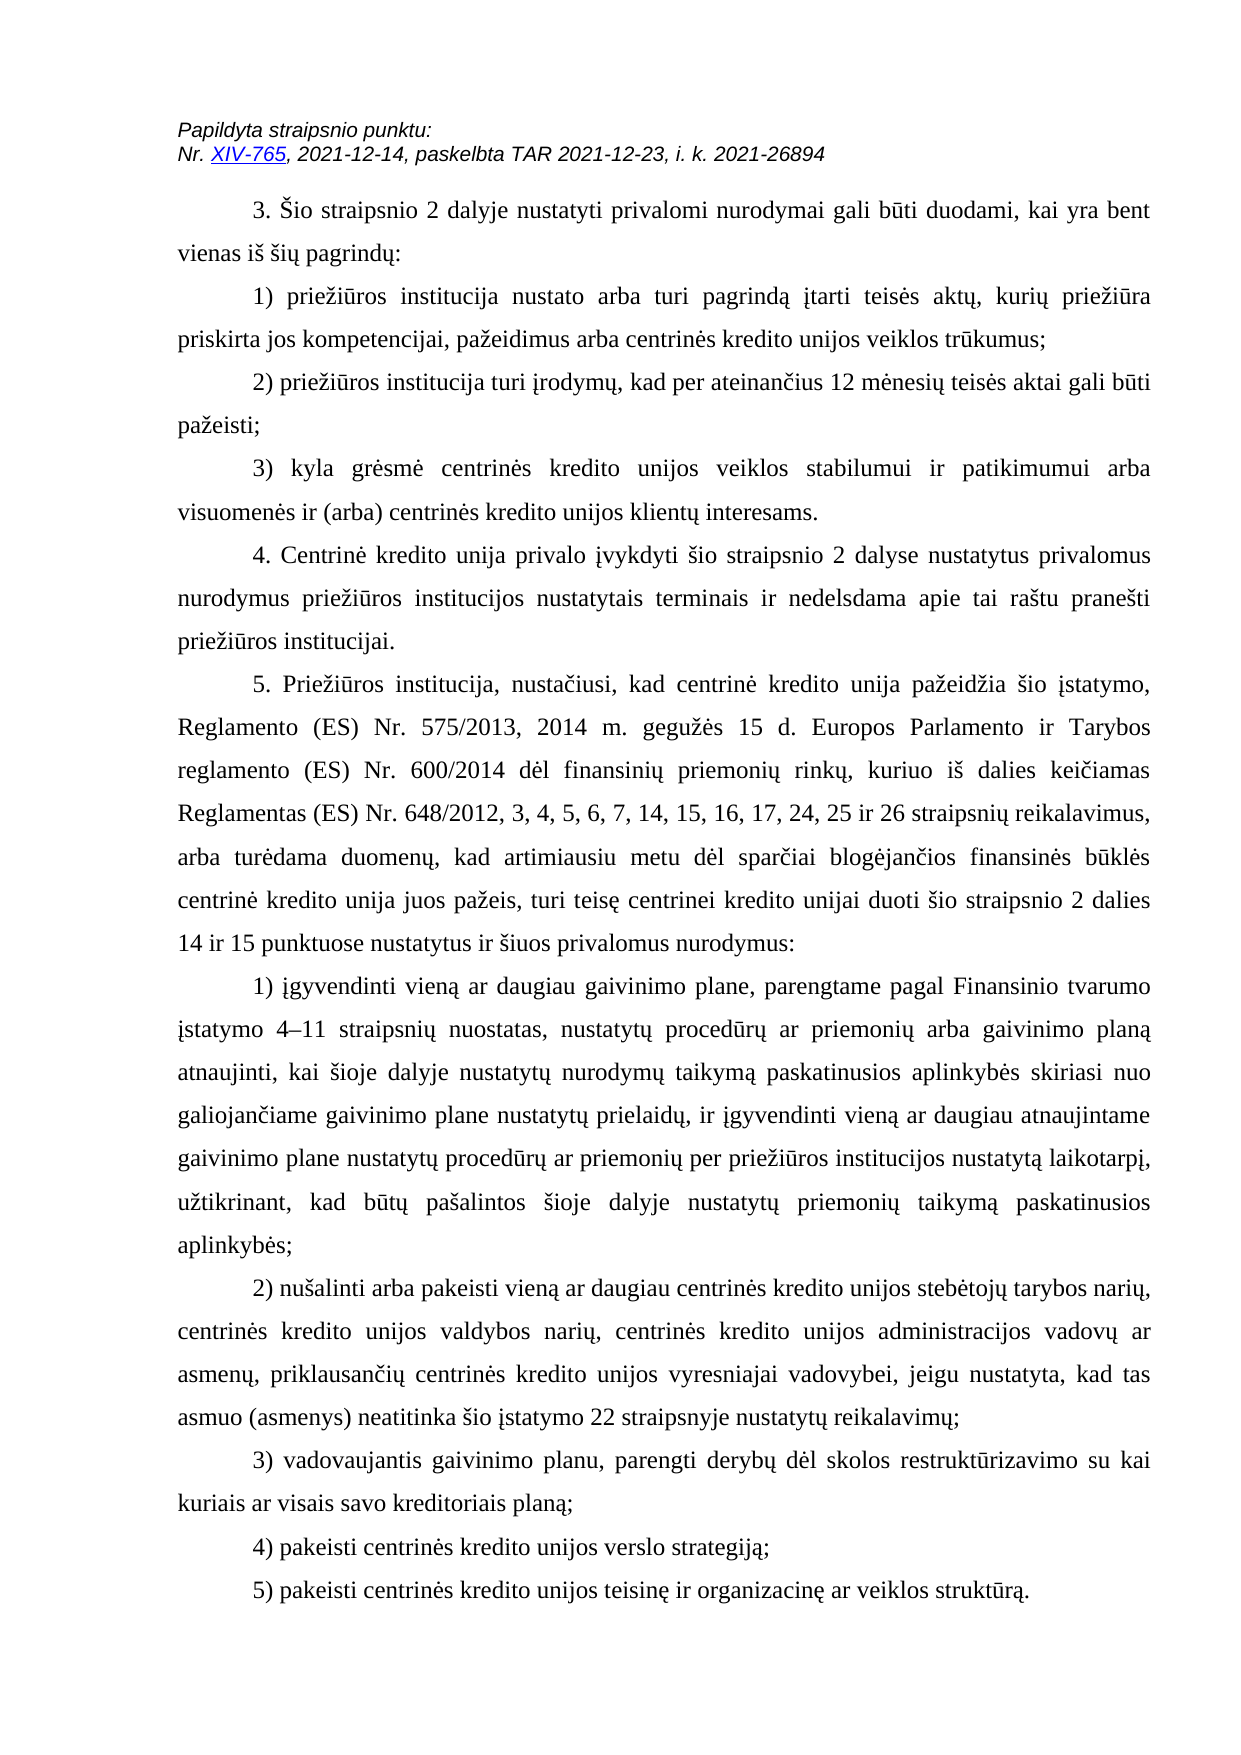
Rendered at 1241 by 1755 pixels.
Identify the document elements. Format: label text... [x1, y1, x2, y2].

text Nr. XIV-765, 2021-12-14, paskelbta TAR 2021-12-23, i. k. 2021-26894 [177, 142, 1152, 166]
text 4) pakeisti centrinės kredito unijos verslo strategiją; [177, 1532, 1152, 1560]
text 4. Centrinė kredito unija privalo įvykdyti šio straipsnio 2 dalyse nustatytus privalomus nurodymus priežiūros institucijos nustatytais terminais ir nedelsdama apie tai raštu pranešti priežiūros institucijai. [177, 540, 1152, 655]
text 3) vadovaujantis gaivinimo planu, parengti derybų dėl skolos restruktūrizavimo su kai kuriais ar visais savo kreditoriais planą; [177, 1445, 1152, 1517]
text Papildyta straipsnio punktu: [177, 118, 1152, 142]
text 5. Priežiūros institucija, nustačiusi, kad centrinė kredito unija pažeidžia šio įstatymo, Reglamento (ES) Nr. 575/2013, 2014 m. gegužės 15 d. Europos Parlamento ir Tarybos reglamento (ES) Nr. 600/2014 dėl finansinių priemonių rinkų, kuriuo iš dalies keičiamas Reglamentas (ES) Nr. 648/2012, 3, 4, 5, 6, 7, 14, 15, 16, 17, 24, 25 ir 26 straipsnių reikalavimus, arba turėdama duomenų, kad artimiausiu metu dėl sparčiai blogėjančios finansinės būklės centrinė kredito unija juos pažeis, turi teisę centrinei kredito unijai duoti šio straipsnio 2 dalies 14 ir 15 punktuose nustatytus ir šiuos privalomus nurodymus: [177, 669, 1152, 957]
text 2) nušalinti arba pakeisti vieną ar daugiau centrinės kredito unijos stebėtojų tarybos narių, centrinės kredito unijos valdybos narių, centrinės kredito unijos administracijos vadovų ar asmenų, priklausančių centrinės kredito unijos vyresniajai vadovybei, jeigu nustatyta, kad tas asmuo (asmenys) neatitinka šio įstatymo 22 straipsnyje nustatytų reikalavimų; [177, 1273, 1152, 1431]
text 2) priežiūros institucija turi įrodymų, kad per ateinančius 12 mėnesių teisės aktai gali būti pažeisti; [177, 367, 1152, 439]
text 3) kyla grėsmė centrinės kredito unijos veiklos stabilumui ir patikimumui arba visuomenės ir (arba) centrinės kredito unijos klientų interesams. [177, 453, 1152, 525]
text 1) priežiūros institucija nustato arba turi pagrindą įtarti teisės aktų, kurių priežiūra priskirta jos kompetencijai, pažeidimus arba centrinės kredito unijos veiklos trūkumus; [177, 281, 1152, 353]
text 5) pakeisti centrinės kredito unijos teisinę ir organizacinę ar veiklos struktūrą. [177, 1575, 1152, 1603]
text 1) įgyvendinti vieną ar daugiau gaivinimo plane, parengtame pagal Finansinio tvarumo įstatymo 4–11 straipsnių nuostatas, nustatytų procedūrų ar priemonių arba gaivinimo planą atnaujinti, kai šioje dalyje nustatytų nurodymų taikymą paskatinusios aplinkybės skiriasi nuo galiojančiame gaivinimo plane nustatytų prielaidų, ir įgyvendinti vieną ar daugiau atnaujintame gaivinimo plane nustatytų procedūrų ar priemonių per priežiūros institucijos nustatytą laikotarpį, užtikrinant, kad būtų pašalintos šioje dalyje nustatytų priemonių taikymą paskatinusios aplinkybės; [177, 971, 1152, 1258]
text 3. Šio straipsnio 2 dalyje nustatyti privalomi nurodymai gali būti duodami, kai yra bent vienas iš šių pagrindų: [177, 195, 1152, 267]
